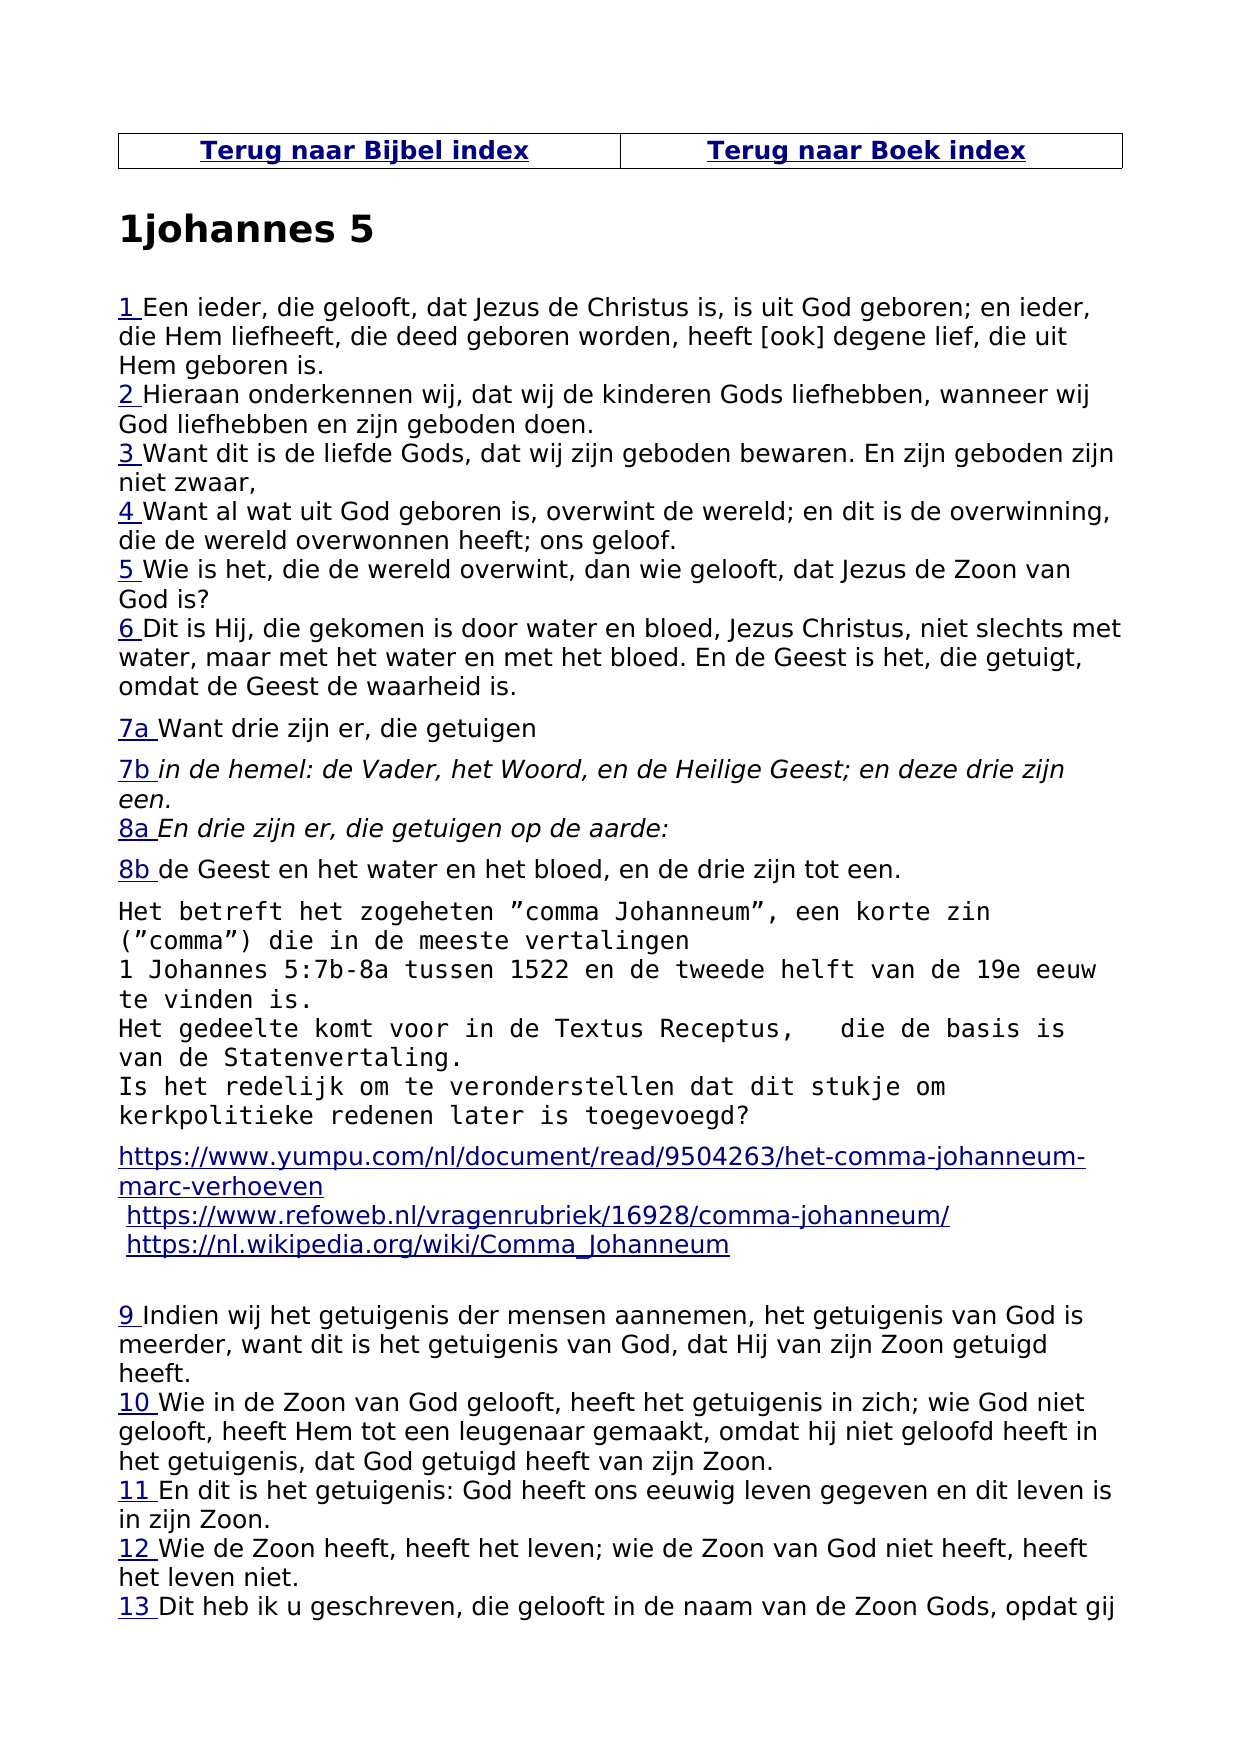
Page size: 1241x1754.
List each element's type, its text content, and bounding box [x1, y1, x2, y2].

text 9 Indien wij het getuigenis der mensen aannemen, het getuigenis van God is meerder, want dit is het getuigenis van God, dat Hij van zijn Zoon getuigd heeft. 10 Wie in de Zoon van God gelooft, heeft het getuigenis in zich; wie God niet gelooft, heeft Hem tot een leugenaar gemaakt, omdat hij niet geloofd heeft in het getuigenis, dat God getuigd heeft van zijn Zoon. 11 En dit is het getuigenis: God heeft ons eeuwig leven gegeven en dit leven is in zijn Zoon. 12 Wie de Zoon heeft, heeft het leven; wie de Zoon van God niet heeft, heeft het leven niet. 13 Dit heb ik u geschreven, die gelooft in de naam van de Zoon Gods, opdat gij [118, 1301, 1122, 1622]
text https://www.yumpu.com/nl/document/read/9504263/het-comma-johanneum-marc-verhoeven https://www.refoweb.nl/vragenrubriek/16928/comma-johanneum/ https://nl.wikipedia.org/wiki/Comma_Johanneum [118, 1142, 1122, 1288]
text 7b in de hemel: de Vader, het Woord, en de Heilige Geest; en deze drie zijn een. 8a En drie zijn er, die getuigen op de aarde: [118, 756, 1122, 843]
text Het betreft het zogeheten ”comma Johanneum”, een korte zin (”comma”) die in de meeste vertalingen 1 Johannes 5:7b-8a tussen 1522 en de tweede helft van de 19e eeuw te vinden is. Het gedeelte komt voor in de Textus Receptus, die de basis is van de Statenvertaling. Is het redelijk om te veronderstellen dat dit stukje om kerkpolitieke redenen later is toegevoegd? [118, 897, 1122, 1131]
table_header Terug naar Boek index [621, 134, 1122, 168]
subtitle 1johannes 5 [118, 208, 1122, 252]
text 7a Want drie zijn er, die getuigen [118, 714, 1122, 743]
text 1 Een ieder, die gelooft, dat Jezus de Christus is, is uit God geboren; en ieder, die Hem liefheeft, die deed geboren worden, heeft [ook] degene lief, die uit Hem geboren is. 2 Hieraan onderkennen wij, dat wij de kinderen Gods liefhebben, wanneer wij God liefhebben en zijn geboden doen. 3 Want dit is de liefde Gods, dat wij zijn geboden bewaren. En zijn geboden zijn niet zwaar, 4 Want al wat uit God geboren is, overwint de wereld; en dit is de overwinning, die de wereld overwonnen heeft; ons geloof. 5 Wie is het, die de wereld overwint, dan wie gelooft, dat Jezus de Zoon van God is? 6 Dit is Hij, die gekomen is door water en bloed, Jezus Christus, niet slechts met water, maar met het water en met het bloed. En de Geest is het, die getuigt, omdat de Geest de waarheid is. [118, 264, 1122, 702]
text 8b de Geest en het water en het bloed, en de drie zijn tot een. [118, 856, 1122, 885]
table_header Terug naar Bijbel index [119, 134, 620, 168]
